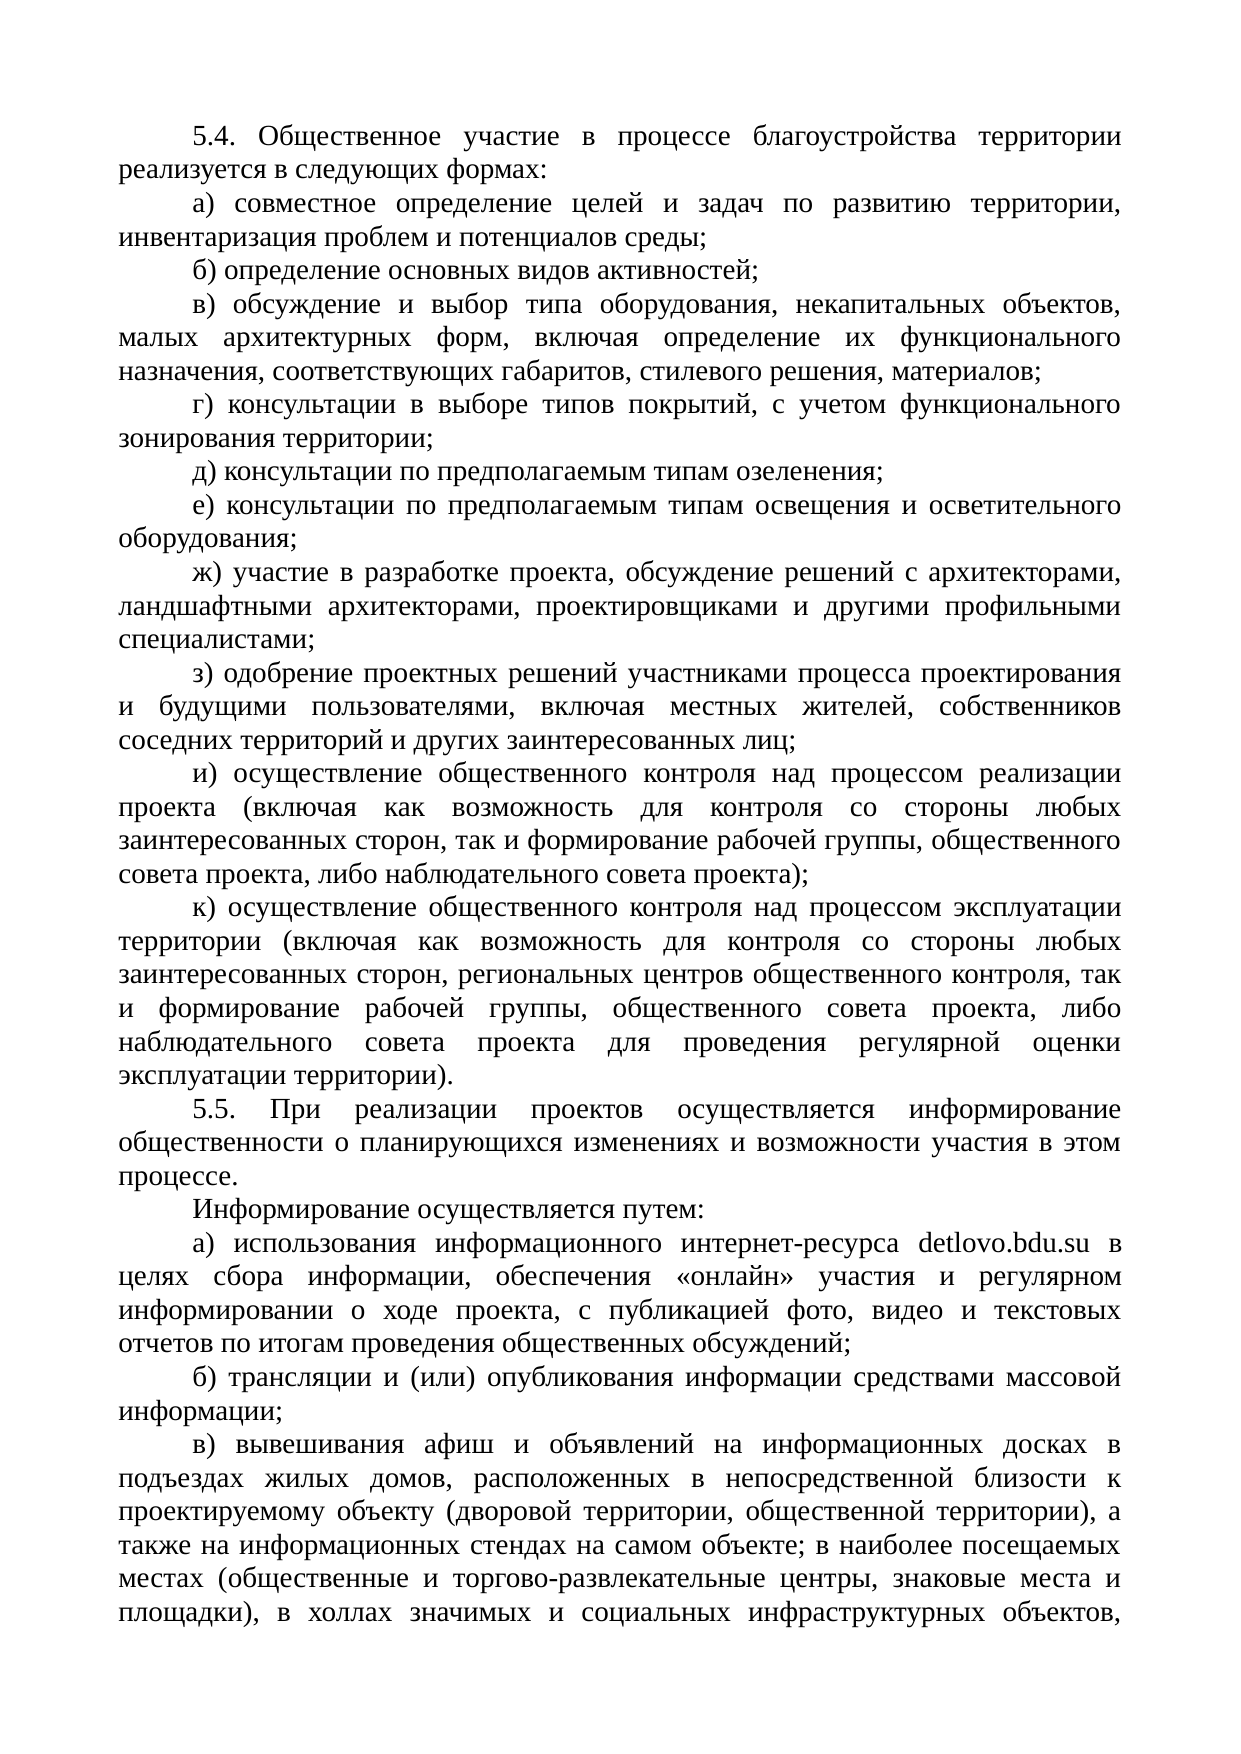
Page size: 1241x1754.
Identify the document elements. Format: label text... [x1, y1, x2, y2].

text б) трансляции и (или) опубликования информации средствами массовой информации; [118, 1359, 1122, 1426]
text 5.5. При реализации проектов осуществляется информирование общественности о планирующихся изменениях и возможности участия в этом процессе. [118, 1091, 1122, 1191]
text г) консультации в выборе типов покрытий, с учетом функционального зонирования территории; [118, 386, 1122, 453]
text 5.4. Общественное участие в процессе благоустройства территории реализуется в следующих формах: [118, 118, 1122, 185]
text к) осуществление общественного контроля над процессом эксплуатации территории (включая как возможность для контроля со стороны любых заинтересованных сторон, региональных центров общественного контроля, так и формирование рабочей группы, общественного совета проекта, либо наблюдательного совета проекта для проведения регулярной оценки эксплуатации территории). [118, 889, 1122, 1091]
text Информирование осуществляется путем: [118, 1191, 1122, 1225]
text д) консультации по предполагаемым типам озеленения; [118, 453, 1122, 487]
text е) консультации по предполагаемым типам освещения и осветительного оборудования; [118, 487, 1122, 554]
text в) вывешивания афиш и объявлений на информационных досках в подъездах жилых домов, расположенных в непосредственной близости к проектируемому объекту (дворовой территории, общественной территории), а также на информационных стендах на самом объекте; в наиболее посещаемых местах (общественные и торгово-развлекательные центры, знаковые места и площадки), в холлах значимых и социальных инфраструктурных объектов, [118, 1426, 1122, 1627]
text з) одобрение проектных решений участниками процесса проектирования и будущими пользователями, включая местных жителей, собственников соседних территорий и других заинтересованных лиц; [118, 655, 1122, 755]
text б) определение основных видов активностей; [118, 252, 1122, 286]
text и) осуществление общественного контроля над процессом реализации проекта (включая как возможность для контроля со стороны любых заинтересованных сторон, так и формирование рабочей группы, общественного совета проекта, либо наблюдательного совета проекта); [118, 755, 1122, 889]
text ж) участие в разработке проекта, обсуждение решений с архитекторами, ландшафтными архитекторами, проектировщиками и другими профильными специалистами; [118, 554, 1122, 655]
text а) использования информационного интернет-ресурса detlovo.bdu.su в целях сбора информации, обеспечения «онлайн» участия и регулярном информировании о ходе проекта, с публикацией фото, видео и текстовых отчетов по итогам проведения общественных обсуждений; [118, 1225, 1122, 1359]
text в) обсуждение и выбор типа оборудования, некапитальных объектов, малых архитектурных форм, включая определение их функционального назначения, соответствующих габаритов, стилевого решения, материалов; [118, 286, 1122, 386]
text а) совместное определение целей и задач по развитию территории, инвентаризация проблем и потенциалов среды; [118, 185, 1122, 252]
